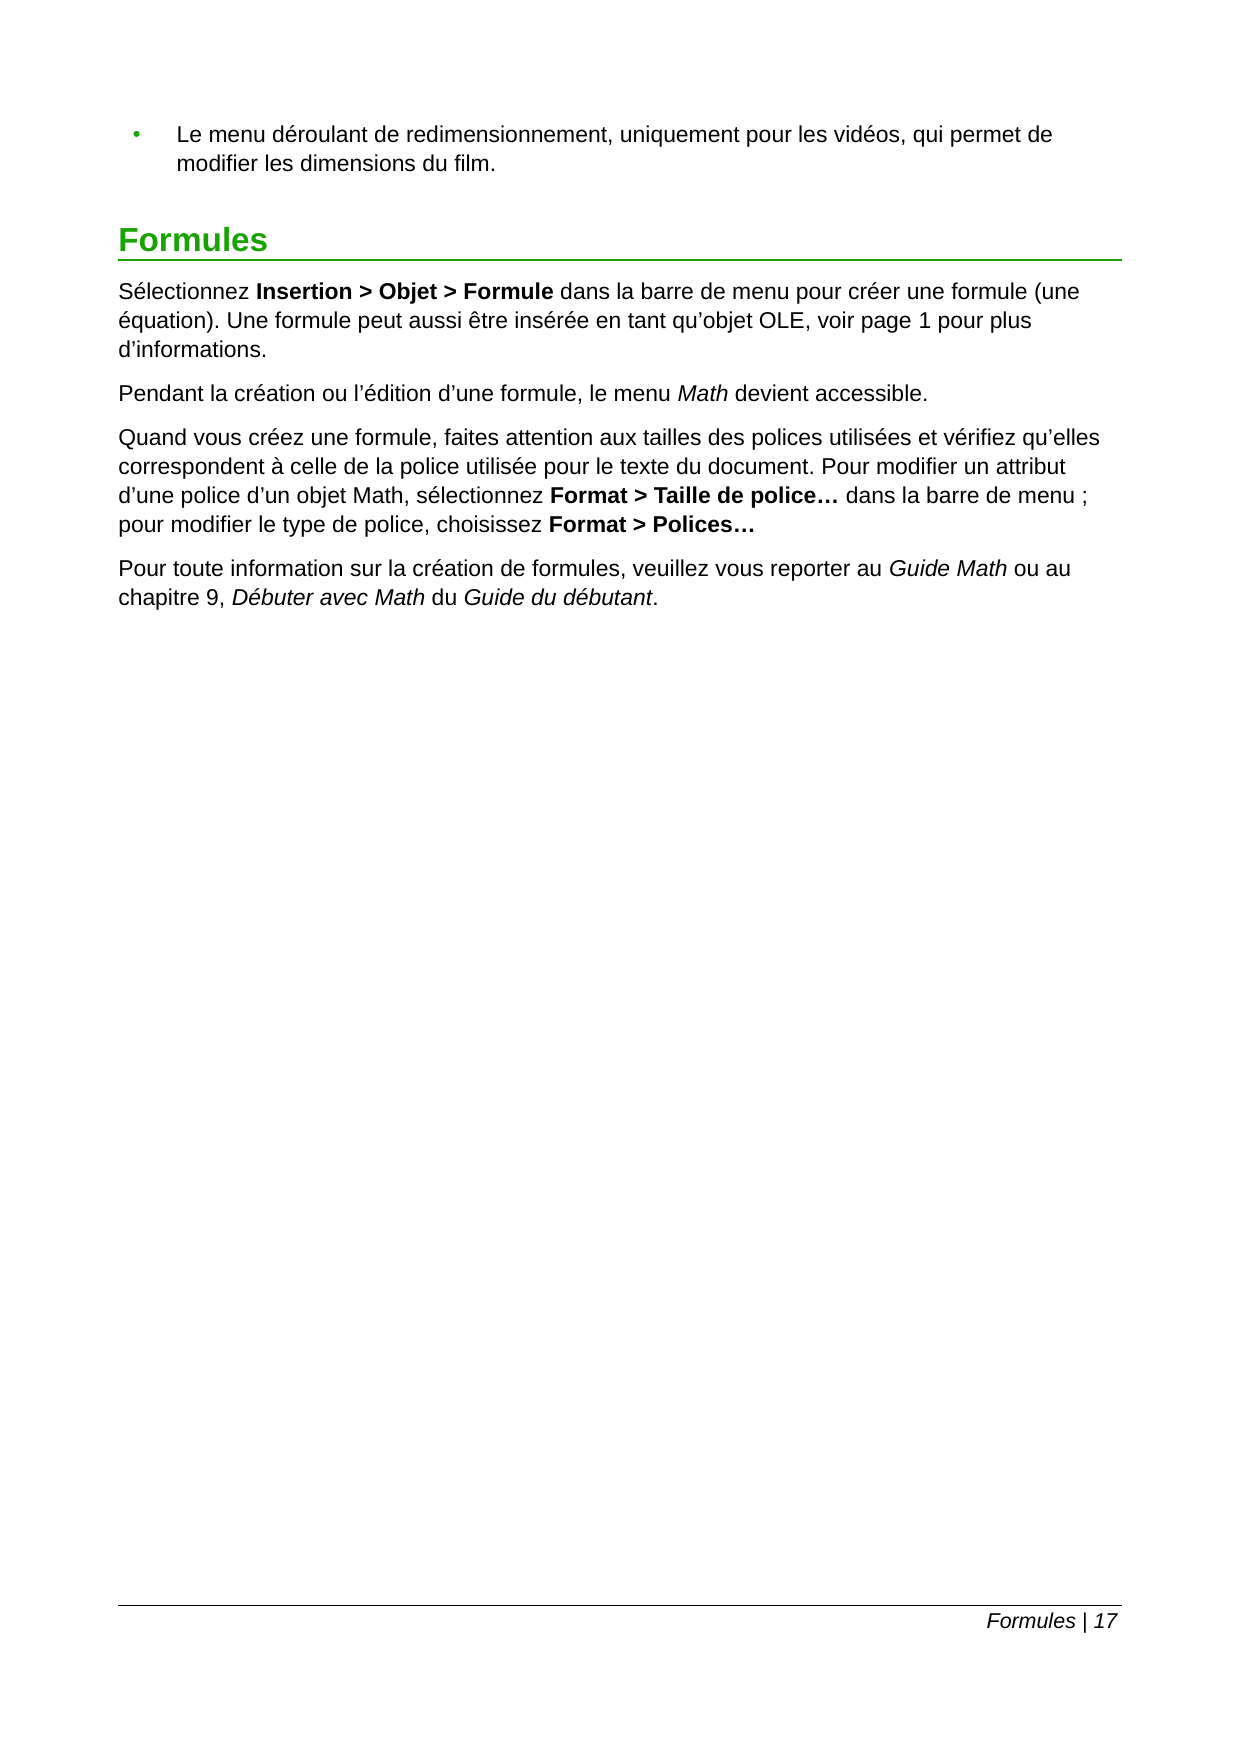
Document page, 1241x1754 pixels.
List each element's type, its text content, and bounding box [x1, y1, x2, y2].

text Pendant la création ou l’édition d’une formule, le menu Math devient accessible. [118, 377, 1122, 407]
text Quand vous créez une formule, faites attention aux tailles des polices utilisées et vérifiez qu’elles correspondent à celle de la police utilisée pour le texte du document. Pour modifier un attribut d’une police d’un objet Math, sélectionnez Format > Taille de police… dans la barre de menu ; pour modifier le type de police, choisissez Format > Polices… [118, 421, 1122, 538]
list Le menu déroulant de redimensionnement, uniquement pour les vidéos, qui permet de modifier les dimensions du film. [133, 118, 1122, 176]
subtitle Formules [118, 220, 1122, 259]
text Pour toute information sur la création de formules, veuillez vous reporter au Guide Math ou au chapitre 9, Débuter avec Math du Guide du débutant. [118, 552, 1122, 611]
text Sélectionnez Insertion > Objet > Formule dans la barre de menu pour créer une formule (une équation). Une formule peut aussi être insérée en tant qu’objet OLE, voir page 1 pour plus d’informations. [118, 275, 1122, 363]
